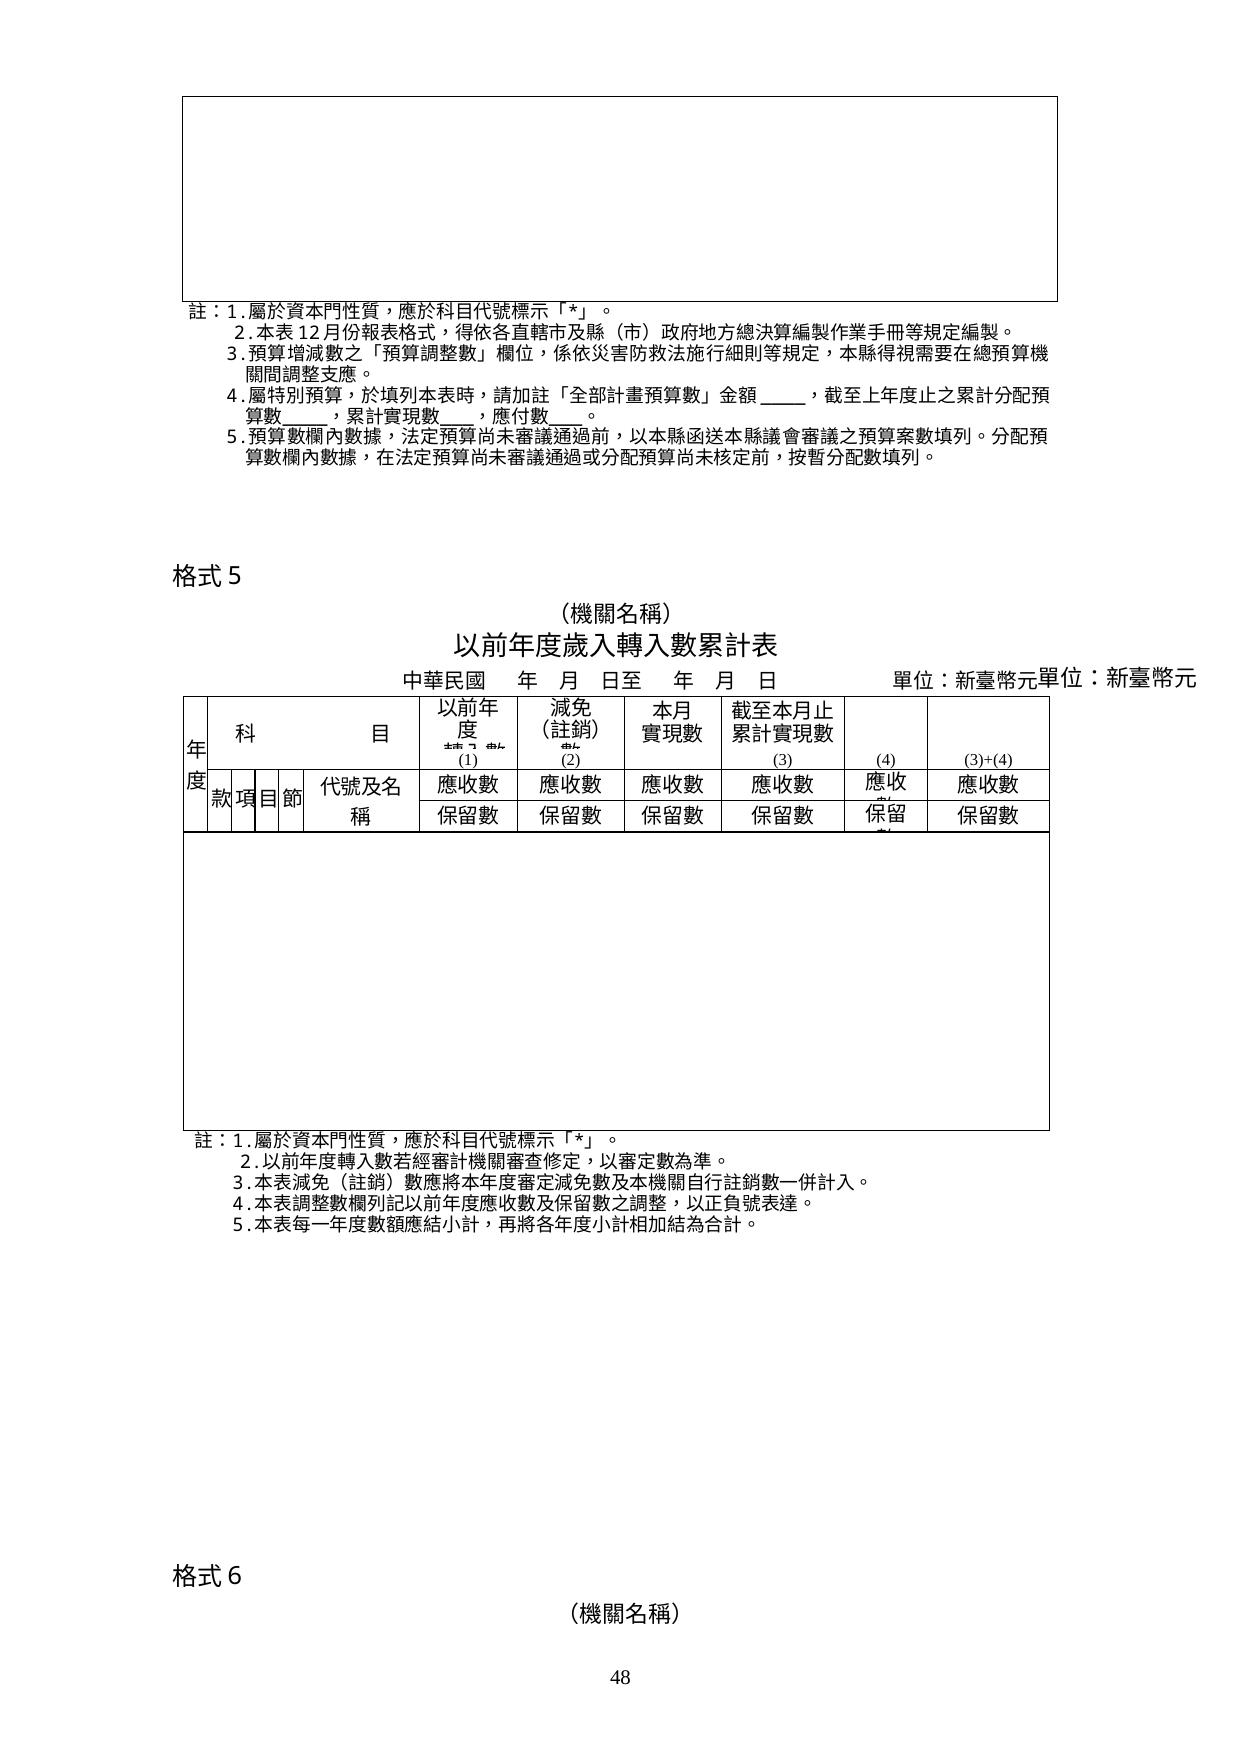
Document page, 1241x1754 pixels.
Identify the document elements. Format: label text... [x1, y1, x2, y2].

table_cell [517, 833, 624, 1130]
table_cell 科 目 [208, 697, 419, 769]
table_cell 調整數 [845, 697, 927, 749]
table_cell 保留數 [928, 801, 1049, 831]
table_cell [638, 97, 707, 301]
table_cell 款 [208, 770, 231, 831]
table_cell [398, 97, 526, 301]
table_cell (3) [722, 749, 844, 769]
table_cell [831, 97, 956, 301]
table_cell 代號及名稱 [304, 770, 419, 831]
table_cell 減免 （註銷）數 [518, 697, 624, 749]
table_cell [184, 833, 207, 1130]
table_cell [721, 833, 844, 1130]
table_cell 註：1.屬於資本門性質，應於科目代號標示「*」。 2.本表12月份報表格式，得依各直轄市及縣（市）政府地方總決算編製作業手冊等規定編製。 3.預算增減數之「預算調整數」欄位，係依災害防救法施行細則等規定，本縣得視需要在總預算機關間調整支應。 4.屬特別預算，於填列本表時，請加註「全部計畫預算數」金額____，截至上年度止之累計分配預算數____，累計實現數___，應付數___。 5.預算數欄內數據，法定預算尚未審議通過前，以本縣函送本縣議會審議之預算案數填列。分配預算數欄內數據，在法定預算尚未審議通過或分配預算尚未核定前，按暫分配數填列。 [183, 302, 1058, 469]
table_cell 註：1.屬於資本門性質，應於科目代號標示「*」。 2.以前年度轉入數若經審計機關審查修定，以審定數為準。 3.本表減免（註銷）數應將本年度審定減免數及本機關自行註銷數一併計入。 4.本表調整數欄列記以前年度應收數及保留數之調整，以正負號表達。 5.本表每一年度數額應結小計，再將各年度小計相加結為合計。 [183, 1131, 1049, 1274]
table_cell 截至本月止 累計實現數 [722, 697, 844, 749]
text 格式6 [172, 1533, 1081, 1596]
table_cell 中華民國 年 月 日至 年 月 日 單位：新臺幣元 [183, 662, 1049, 696]
table_cell [928, 833, 1049, 1130]
table_cell 保留數 [625, 801, 721, 831]
table_cell [254, 97, 278, 301]
table_header （機關名稱） [183, 596, 1049, 629]
table_cell (2) [518, 749, 624, 769]
table_cell [231, 833, 255, 1130]
table_cell [707, 97, 831, 301]
table_cell [205, 97, 229, 301]
table_cell [956, 97, 1057, 301]
table_cell (4) [845, 749, 927, 769]
table_cell [625, 749, 721, 769]
table_cell 應收數 [928, 770, 1049, 800]
table_cell [624, 833, 721, 1130]
text 格式5 [172, 533, 1081, 596]
table_cell 以前年度歲入轉入數累計表 [183, 629, 1240, 692]
table_cell 應收數 [845, 770, 927, 800]
table_cell [419, 833, 517, 1130]
table_cell [255, 833, 279, 1130]
table_cell 應收數 [722, 770, 844, 800]
table_cell [303, 833, 419, 1130]
table_cell 目 [256, 770, 278, 831]
table_cell 尚未執行數 (5)=(1)-(2)- [928, 697, 1049, 749]
table_cell 保留數 [518, 801, 624, 831]
table_cell [183, 97, 205, 301]
table_cell 應收數 [625, 770, 721, 800]
table_cell (3)+(4) [928, 749, 1049, 769]
table_cell [229, 97, 253, 301]
table_cell 保留數 [722, 801, 844, 831]
table_cell 以前年度 轉入數 [420, 697, 517, 749]
table_cell 應收數 [420, 770, 517, 800]
table_cell [278, 97, 397, 301]
table_cell 項 [232, 770, 254, 831]
table_cell 保留數 [845, 801, 927, 831]
table_cell 節 [279, 770, 303, 831]
table_cell 保留數 [420, 801, 517, 831]
table_cell [207, 833, 231, 1130]
table_cell [279, 833, 303, 1130]
table_cell (1) [420, 749, 517, 769]
table_cell 年度 [184, 697, 207, 831]
table_cell [526, 97, 638, 301]
table_header （機關名稱） [183, 1596, 1068, 1629]
table_cell 本月 實現數 [625, 697, 721, 749]
table_cell 應收數 [518, 770, 624, 800]
table_cell [844, 833, 927, 1130]
